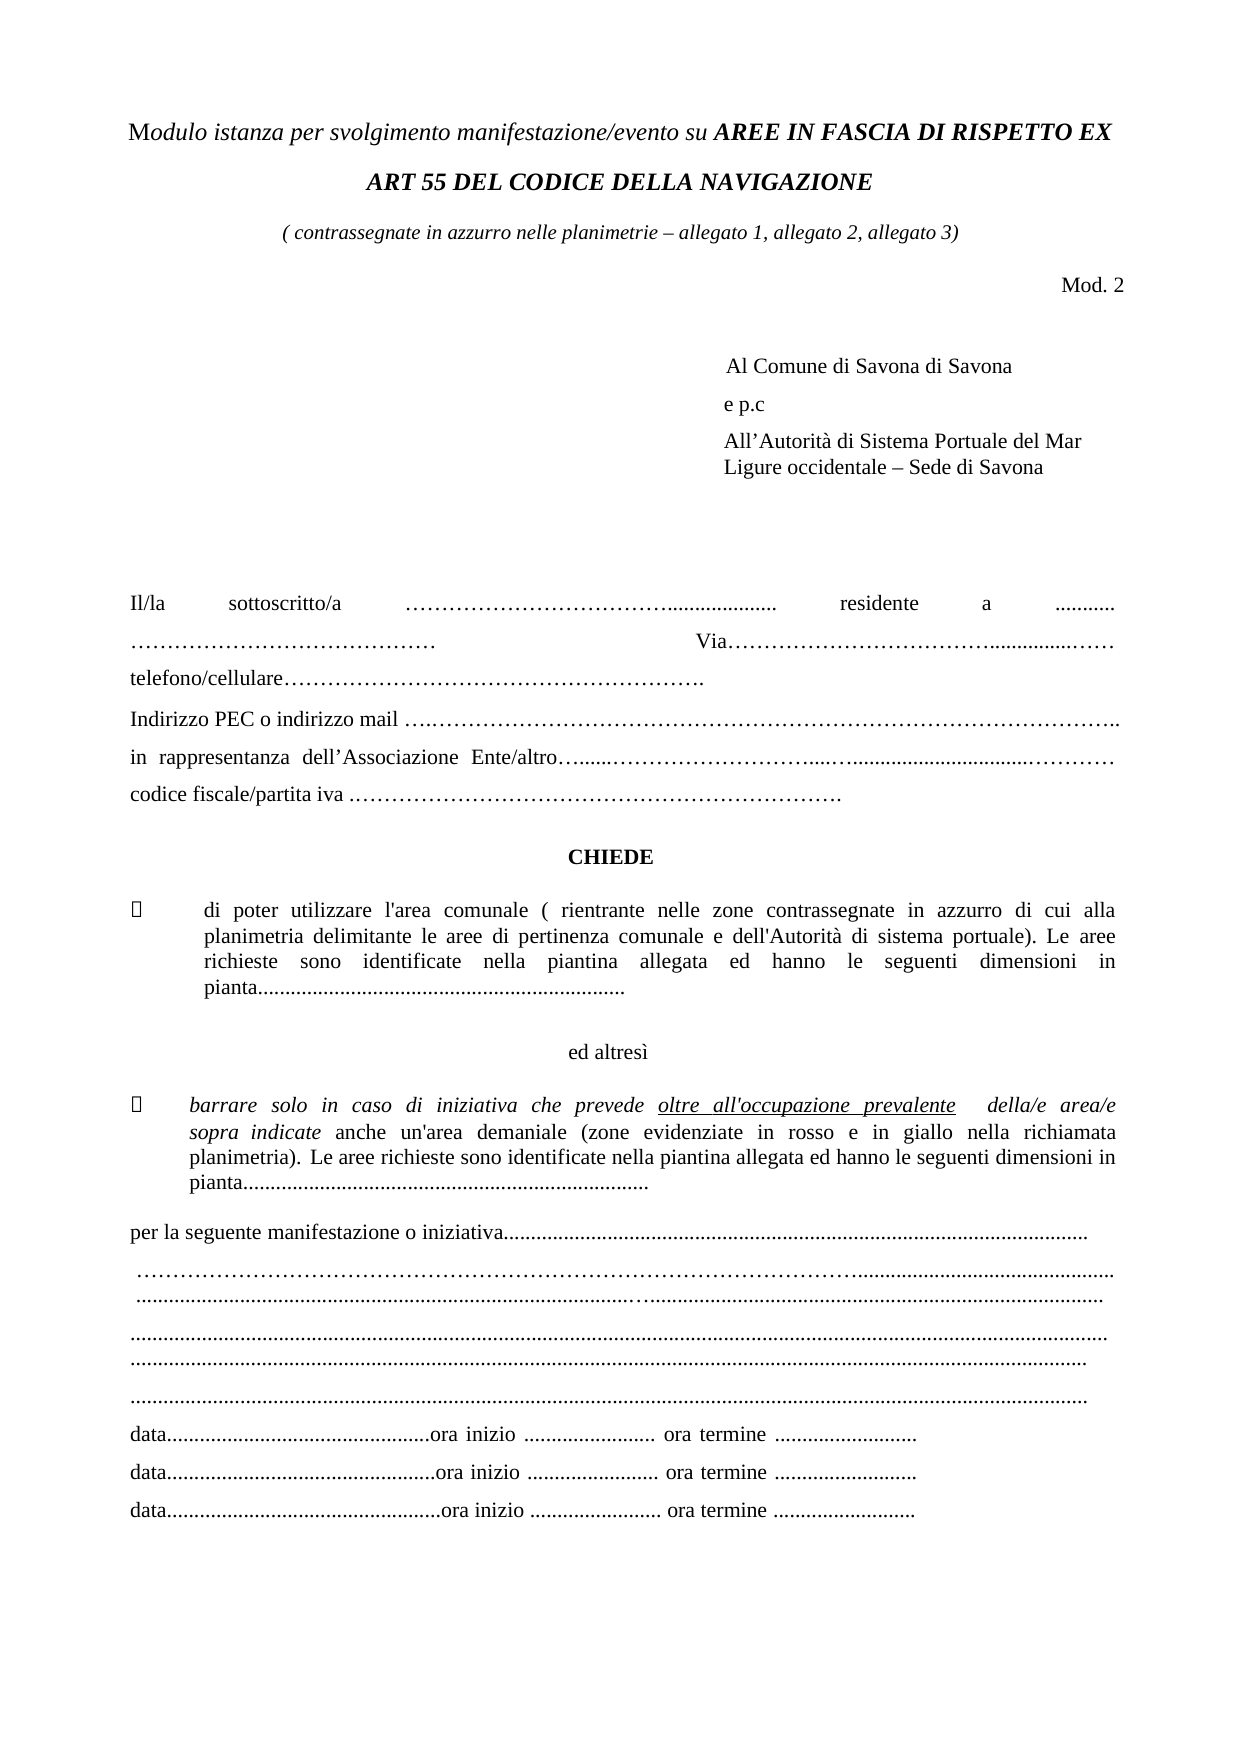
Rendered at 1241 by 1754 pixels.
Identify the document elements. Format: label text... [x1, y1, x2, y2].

text  barrare solo in caso di iniziativa che prevede oltre all'occupazione prevalente della/e area/e sopra indicate anche un'area demaniale (zone evidenziate in rosso e in giallo nella richiamata planimetria). Le aree richieste sono identificate nella piantina allegata ed hanno le seguenti dimensioni in pianta.......................................................................... [130, 1089, 1116, 1194]
text  di poter utilizzare l'area comunale ( rientrante nelle zone contrassegnate in azzurro di cui alla planimetria delimitante le aree di pertinenza comunale e dell'Autorità di sistema portuale). Le aree richieste sono identificate nella piantina allegata ed hanno le seguenti dimensioni in pianta................................................................... [130, 893, 1116, 999]
text data................................................ora inizio ........................ ora termine .......................... data.................................................ora inizio ........................ ora termine .......................... data..................................................ora inizio ........................ ora termine .......................... [130, 1421, 917, 1522]
text Indirizzo PEC o indirizzo mail ….………………………………………………………………………………….. [130, 706, 1127, 731]
text CHIEDE [118, 844, 728, 869]
text All’Autorità di Sistema Portuale del Mar Ligure occidentale – Sede di Savona [723, 428, 1124, 479]
text per la seguente manifestazione o iniziativa........................................................................................................... [130, 1219, 1113, 1244]
text e p.c [723, 391, 1124, 416]
text Al Comune di Savona di Savona [726, 353, 1124, 378]
text ……………………………………………………………………………………….........................................................................................................................................…................................................................................... [136, 1257, 1119, 1307]
text ................................................................................................................................................................................................................................................................................................................................................................. [130, 1320, 1112, 1371]
text ............................................................................................................................................................................... [130, 1383, 1121, 1408]
text Il/la sottoscritto/a ……………………………….................... residente a ...........…………………………………… Via………………………………...............…… telefono/cellulare…………………………………………………. [130, 590, 1115, 690]
text in rappresentanza dell’Associazione Ente/altro…......………………………....…................................…………codice fiscale/partita iva .…………………………………………………………. [130, 744, 1115, 807]
text ed altresì [130, 1039, 772, 1064]
text Mod. 2 [118, 272, 1124, 297]
